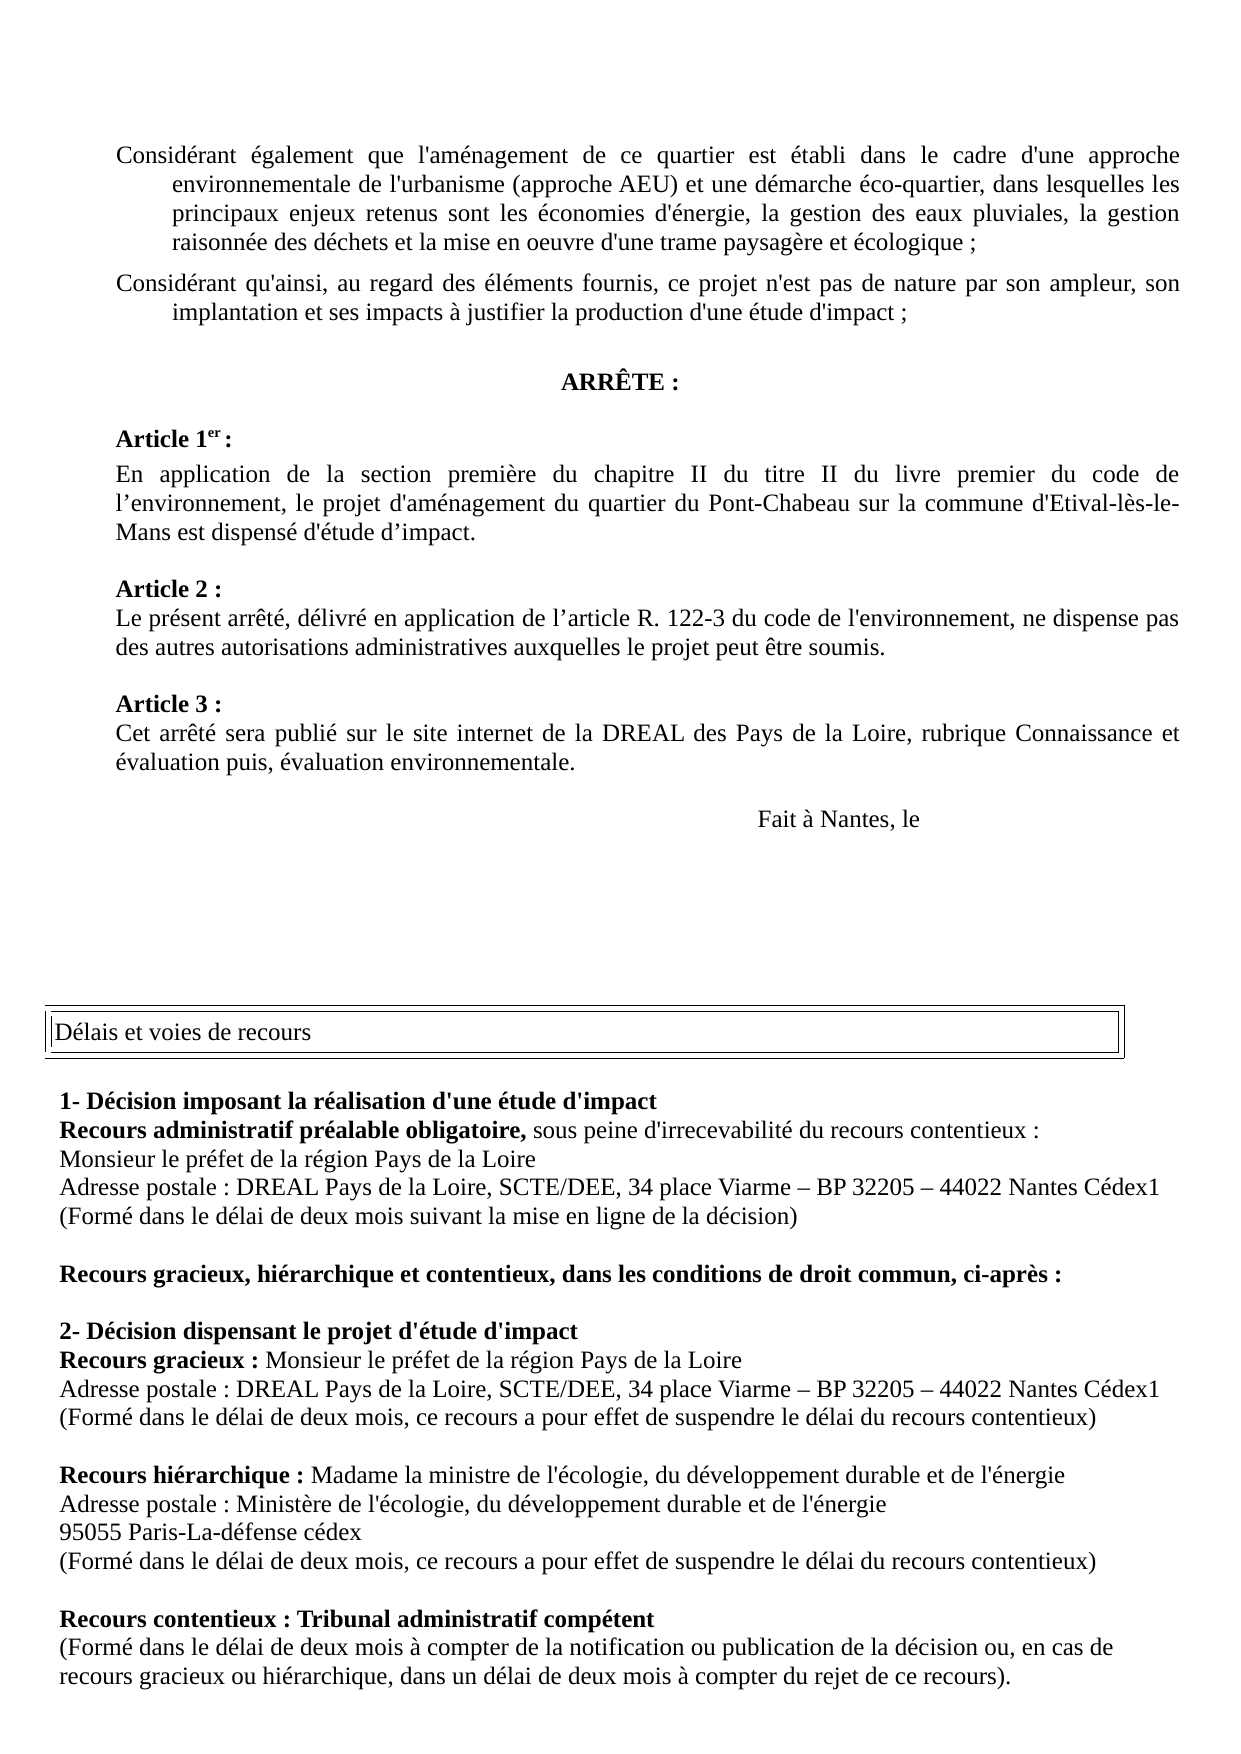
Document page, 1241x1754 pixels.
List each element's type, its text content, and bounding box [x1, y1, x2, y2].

text Cet arrêté sera publié sur le site internet de la DREAL des Pays de la Loire, rubrique Connaissance et évaluation puis, évaluation environnementale. [115, 718, 1181, 775]
text (Formé dans le délai de deux mois, ce recours a pour effet de suspendre le délai du recours contentieux) [59, 1402, 1181, 1431]
table_header Délais et voies de recours [48, 1006, 1121, 1052]
text Adresse postale : DREAL Pays de la Loire, SCTE/DEE, 34 place Viarme – BP 32205 – 44022 Nantes Cédex1 [59, 1374, 1181, 1402]
text Article 3 : [115, 689, 1181, 718]
text Considérant qu'ainsi, au regard des éléments fournis, ce projet n'est pas de nature par son ampleur, son implantation et ses impacts à justifier la production d'une étude d'impact ; [116, 268, 1181, 325]
text Fait à Nantes, le [239, 804, 1181, 833]
text (Formé dans le délai de deux mois à compter de la notification ou publication de la décision ou, en cas de recours gracieux ou hiérarchique, dans un délai de deux mois à compter du rejet de ce recours). [59, 1632, 1181, 1690]
text Adresse postale : DREAL Pays de la Loire, SCTE/DEE, 34 place Viarme – BP 32205 – 44022 Nantes Cédex1 [59, 1172, 1181, 1201]
text Considérant également que l'aménagement de ce quartier est établi dans le cadre d'une approche environnementale de l'urbanisme (approche AEU) et une démarche éco-quartier, dans lesquelles les principaux enjeux retenus sont les économies d'énergie, la gestion des eaux pluviales, la gestion raisonnée des déchets et la mise en oeuvre d'une trame paysagère et écologique ; [116, 140, 1181, 255]
text Recours hiérarchique : Madame la ministre de l'écologie, du développement durable et de l'énergie [59, 1460, 1181, 1489]
text 95055 Paris-La-défense cédex [59, 1517, 1181, 1546]
text Monsieur le préfet de la région Pays de la Loire [59, 1144, 1181, 1172]
text 2- Décision dispensant le projet d'étude d'impact [59, 1316, 1181, 1345]
text Article 2 : [115, 574, 1181, 603]
text (Formé dans le délai de deux mois suivant la mise en ligne de la décision) [59, 1201, 1181, 1230]
text Recours administratif préalable obligatoire, sous peine d'irrecevabilité du recours contentieux : [59, 1115, 1181, 1144]
text Article 1er : [115, 424, 1181, 453]
text Le présent arrêté, délivré en application de l’article R. 122-3 du code de l'environnement, ne dispense pas des autres autorisations administratives auxquelles le projet peut être soumis. [115, 603, 1181, 660]
text Recours gracieux : Monsieur le préfet de la région Pays de la Loire [59, 1345, 1181, 1374]
text Adresse postale : Ministère de l'écologie, du développement durable et de l'énergie [59, 1489, 1181, 1517]
text Recours contentieux : Tribunal administratif compétent [59, 1604, 1181, 1632]
text Recours gracieux, hiérarchique et contentieux, dans les conditions de droit commun, ci-après : [59, 1259, 1181, 1287]
text (Formé dans le délai de deux mois, ce recours a pour effet de suspendre le délai du recours contentieux) [59, 1546, 1181, 1575]
text ARRÊTE : [59, 367, 1181, 395]
text En application de la section première du chapitre II du titre II du livre premier du code de l’environnement, le projet d'aménagement du quartier du Pont-Chabeau sur la commune d'Etival-lès-le-Mans est dispensé d'étude d’impact. [115, 459, 1181, 545]
text 1- Décision imposant la réalisation d'une étude d'impact [59, 1086, 1181, 1115]
